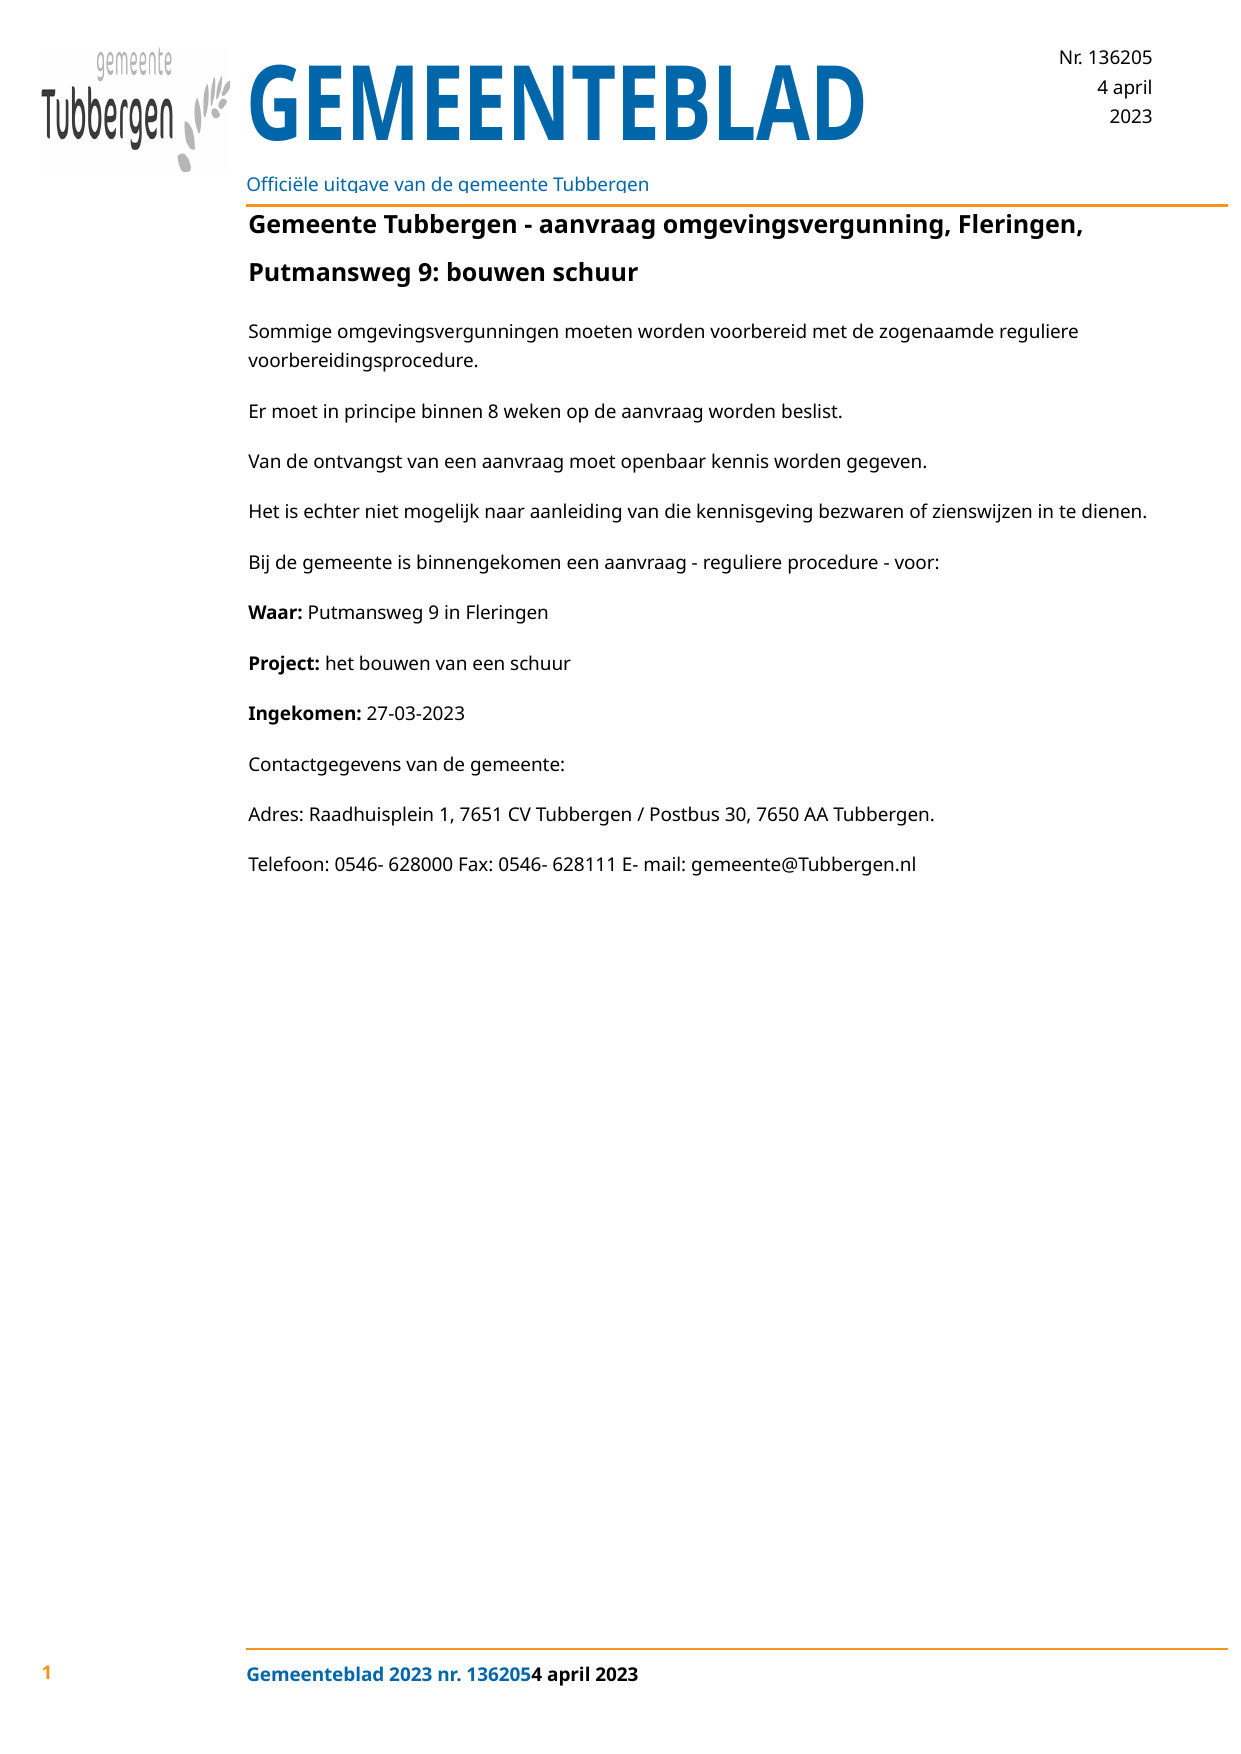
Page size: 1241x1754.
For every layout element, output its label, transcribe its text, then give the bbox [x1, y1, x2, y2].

text Telefoon: 0546- 628000 Fax: 0546- 628111 E- mail: gemeente@Tubbergen.nl [248, 852, 1152, 877]
text Bij de gemeente is binnengekomen een aanvraag - reguliere procedure - voor: [248, 549, 1152, 575]
text Adres: Raadhuisplein 1, 7651 CV Tubbergen / Postbus 30, 7650 AA Tubbergen. [248, 801, 1152, 827]
text Er moet in principe binnen 8 weken op de aanvraag worden beslist. [248, 398, 1152, 424]
text Sommige omgevingsvergunningen moeten worden voorbereid met de zogenaamde reguliere voorbereidingsprocedure. [248, 318, 1152, 373]
text Waar: Putmansweg 9 in Fleringen [248, 599, 1152, 625]
picture [41, 47, 231, 172]
text Contactgegevens van de gemeente: [248, 751, 1152, 777]
text Het is echter niet mogelijk naar aanleiding van die kennisgeving bezwaren of zienswijzen in te dienen. [248, 499, 1152, 524]
text Van de ontvangst van een aanvraag moet openbaar kennis worden gegeven. [248, 448, 1152, 474]
text Gemeente Tubbergen - aanvraag omgevingsvergunning, Fleringen, Putmansweg 9: bouwen schuur [248, 207, 1152, 288]
text Ingekomen: 27-03-2023 [248, 700, 1152, 726]
text Project: het bouwen van een schuur [248, 650, 1152, 676]
